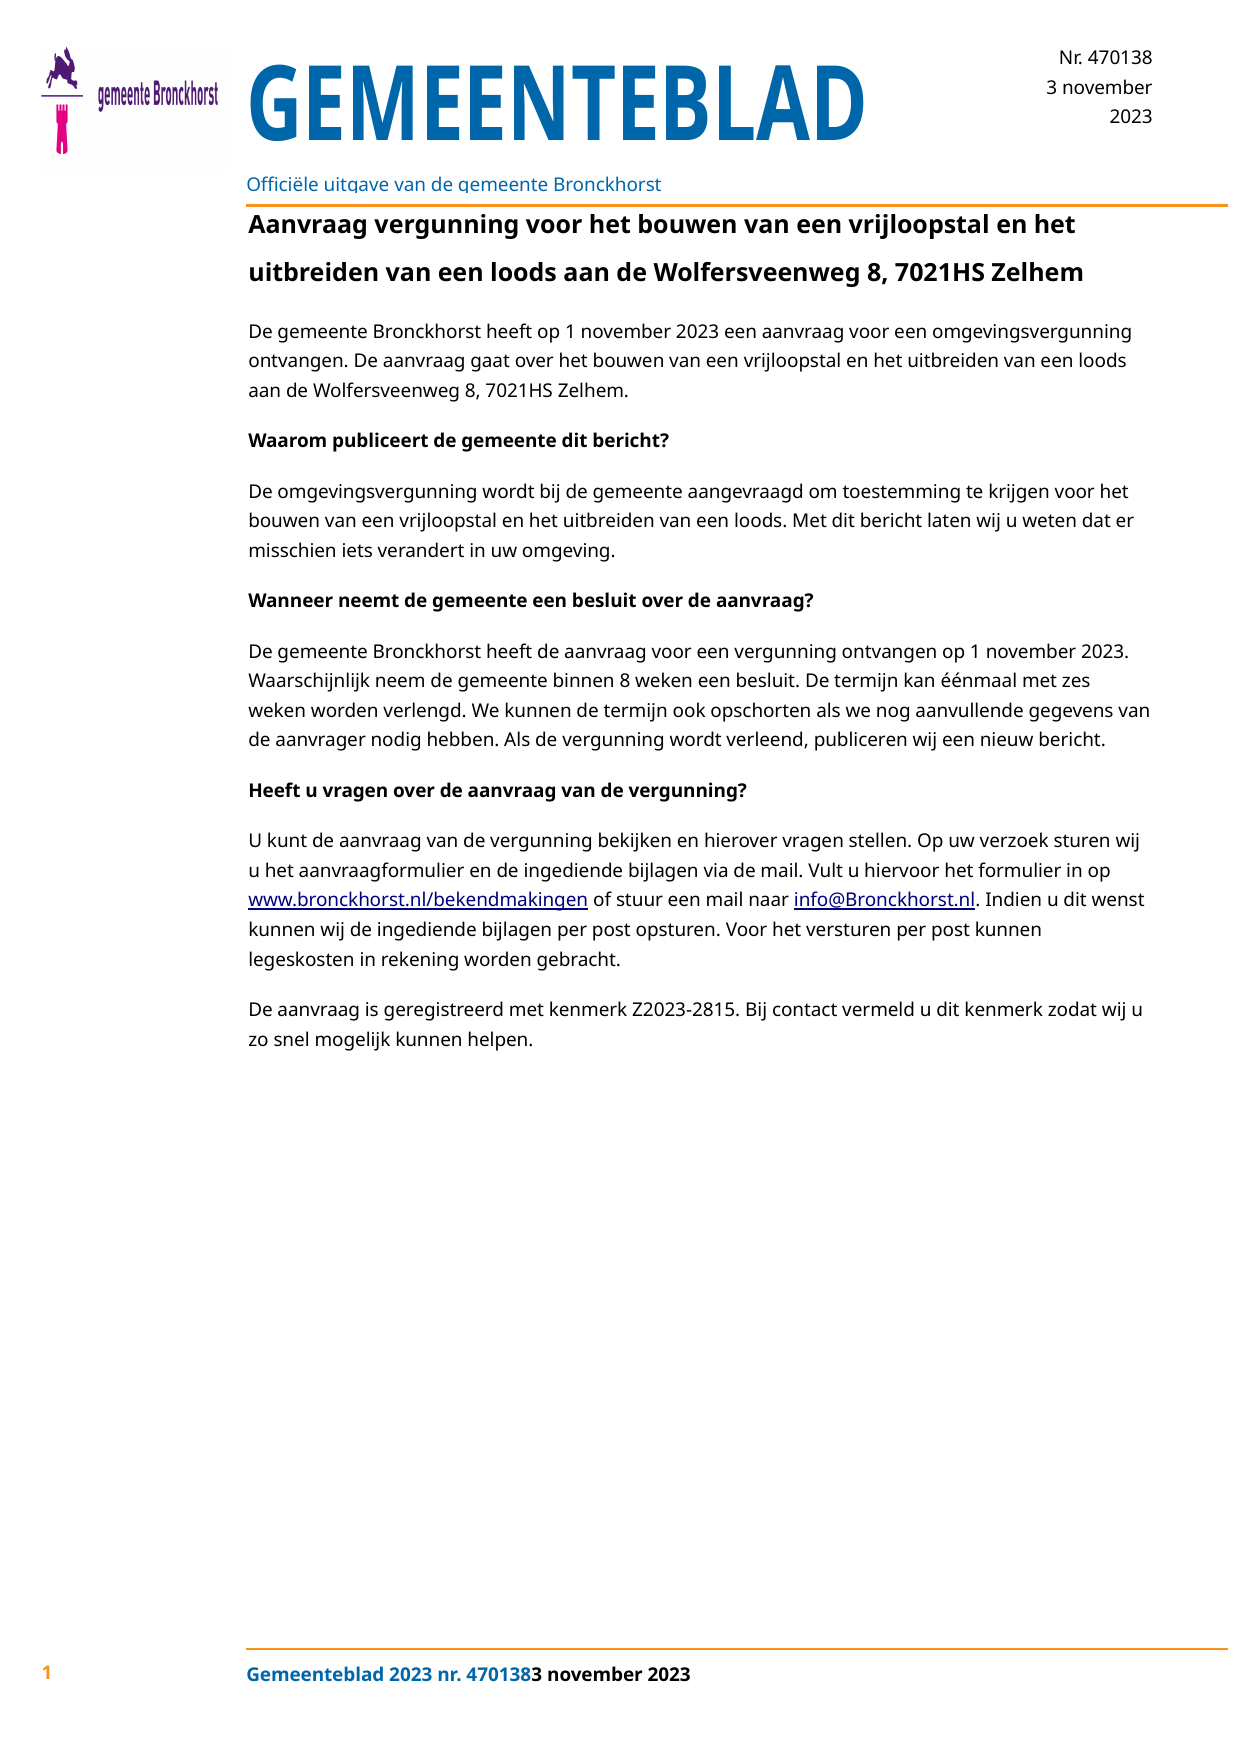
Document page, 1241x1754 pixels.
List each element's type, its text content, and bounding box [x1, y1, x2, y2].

text U kunt de aanvraag van de vergunning bekijken en hierover vragen stellen. Op uw verzoek sturen wij u het aanvraagformulier en de ingediende bijlagen via de mail. Vult u hiervoor het formulier in op www.bronckhorst.nl/bekendmakingen of stuur een mail naar info@Bronckhorst.nl. Indien u dit wenst kunnen wij de ingediende bijlagen per post opsturen. Voor het versturen per post kunnen legeskosten in rekening worden gebracht. [248, 827, 1152, 972]
text Heeft u vragen over de aanvraag van de vergunning? [248, 777, 1152, 803]
text De omgevingsvergunning wordt bij de gemeente aangevraagd om toestemming te krijgen voor het bouwen van een vrijloopstal en het uitbreiden van een loods. Met dit bericht laten wij u weten dat er misschien iets verandert in uw omgeving. [248, 478, 1152, 563]
text Aanvraag vergunning voor het bouwen van een vrijloopstal en het uitbreiden van een loods aan de Wolfersveenweg 8, 7021HS Zelhem [248, 207, 1152, 288]
text De gemeente Bronckhorst heeft op 1 november 2023 een aanvraag voor een omgevingsvergunning ontvangen. De aanvraag gaat over het bouwen van een vrijloopstal en het uitbreiden van een loods aan de Wolfersveenweg 8, 7021HS Zelhem. [248, 318, 1152, 403]
text De aanvraag is geregistreerd met kenmerk Z2023-2815. Bij contact vermeld u dit kenmerk zodat wij u zo snel mogelijk kunnen helpen. [248, 996, 1152, 1052]
text Waarom publiceert de gemeente dit bericht? [248, 427, 1152, 453]
text De gemeente Bronckhorst heeft de aanvraag voor een vergunning ontvangen op 1 november 2023. Waarschijnlijk neem de gemeente binnen 8 weken een besluit. De termijn kan éénmaal met zes weken worden verlengd. We kunnen de termijn ook opschorten als we nog aanvullende gegevens van de aanvrager nodig hebben. Als de vergunning wordt verleend, publiceren wij een nieuw bericht. [248, 638, 1152, 752]
text Wanneer neemt de gemeente een besluit over de aanvraag? [248, 587, 1152, 613]
picture [41, 47, 231, 172]
